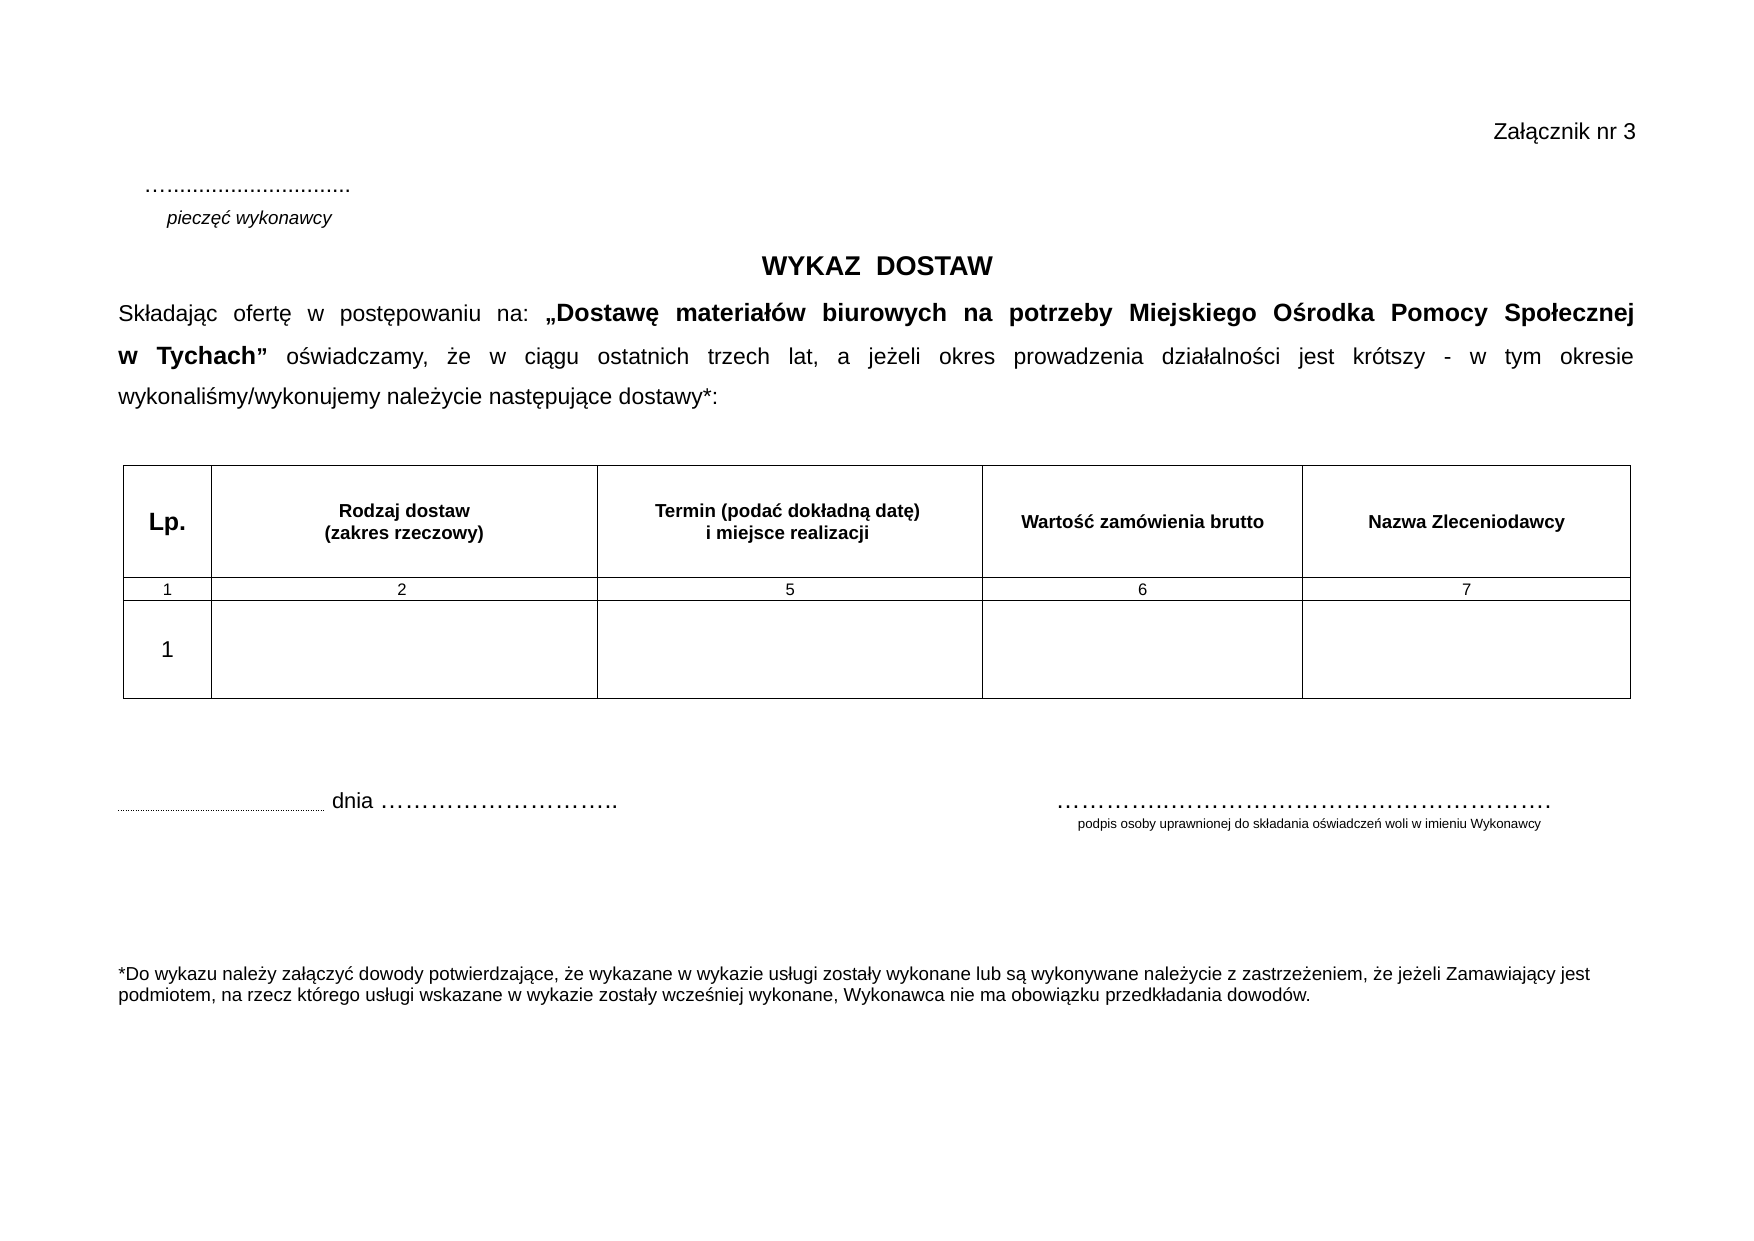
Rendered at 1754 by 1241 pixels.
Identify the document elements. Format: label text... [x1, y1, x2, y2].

table_cell 6 [983, 578, 1302, 600]
table_cell 7 [1303, 578, 1630, 600]
table_cell 2 [212, 578, 597, 600]
text *Do wykazu należy załączyć dowody potwierdzające, że wykazane w wykazie usługi zostały wykonane lub są wykonywane należycie z zastrzeżeniem, że jeżeli Zamawiający jest podmiotem, na rzecz którego usługi wskazane w wykazie zostały wcześniej wykonane, Wykonawca nie ma obowiązku przedkładania dowodów. [118, 962, 1636, 1006]
text …............................. [118, 171, 1636, 197]
table_header Wartość zamówienia brutto [983, 466, 1302, 577]
table_header Nazwa Zleceniodawcy [1303, 466, 1630, 577]
text dnia ……………………….. …………..………………………………………. [118, 785, 1636, 814]
table_header Termin (podać dokładną datę) i miejsce realizacji [598, 466, 982, 577]
table_header Rodzaj dostaw (zakres rzeczowy) [212, 466, 597, 577]
table_cell [1303, 601, 1630, 698]
table_cell [212, 601, 597, 698]
text Składając ofertę w postępowaniu na: „Dostawę materiałów biurowych na potrzeby Miejskiego Ośrodka Pomocy Społecznej w Tychach” oświadczamy, że w ciągu ostatnich trzech lat, a jeżeli okres prowadzenia działalności jest krótszy - w tym okresie wykonaliśmy/wykonujemy należycie następujące dostawy*: [118, 298, 1636, 409]
table_cell [983, 601, 1302, 698]
subtitle WYKAZ DOSTAW [118, 247, 1636, 281]
table_cell 1 [124, 601, 211, 698]
subtitle pieczęć wykonawcy [118, 197, 1636, 231]
table_header Lp. [124, 466, 211, 577]
table_cell 5 [598, 578, 982, 600]
text podpis osoby uprawnionej do składania oświadczeń woli w imieniu Wykonawcy [118, 814, 1636, 843]
text Załącznik nr 3 [118, 118, 1636, 144]
table_cell [598, 601, 982, 698]
table_cell 1 [124, 578, 211, 600]
